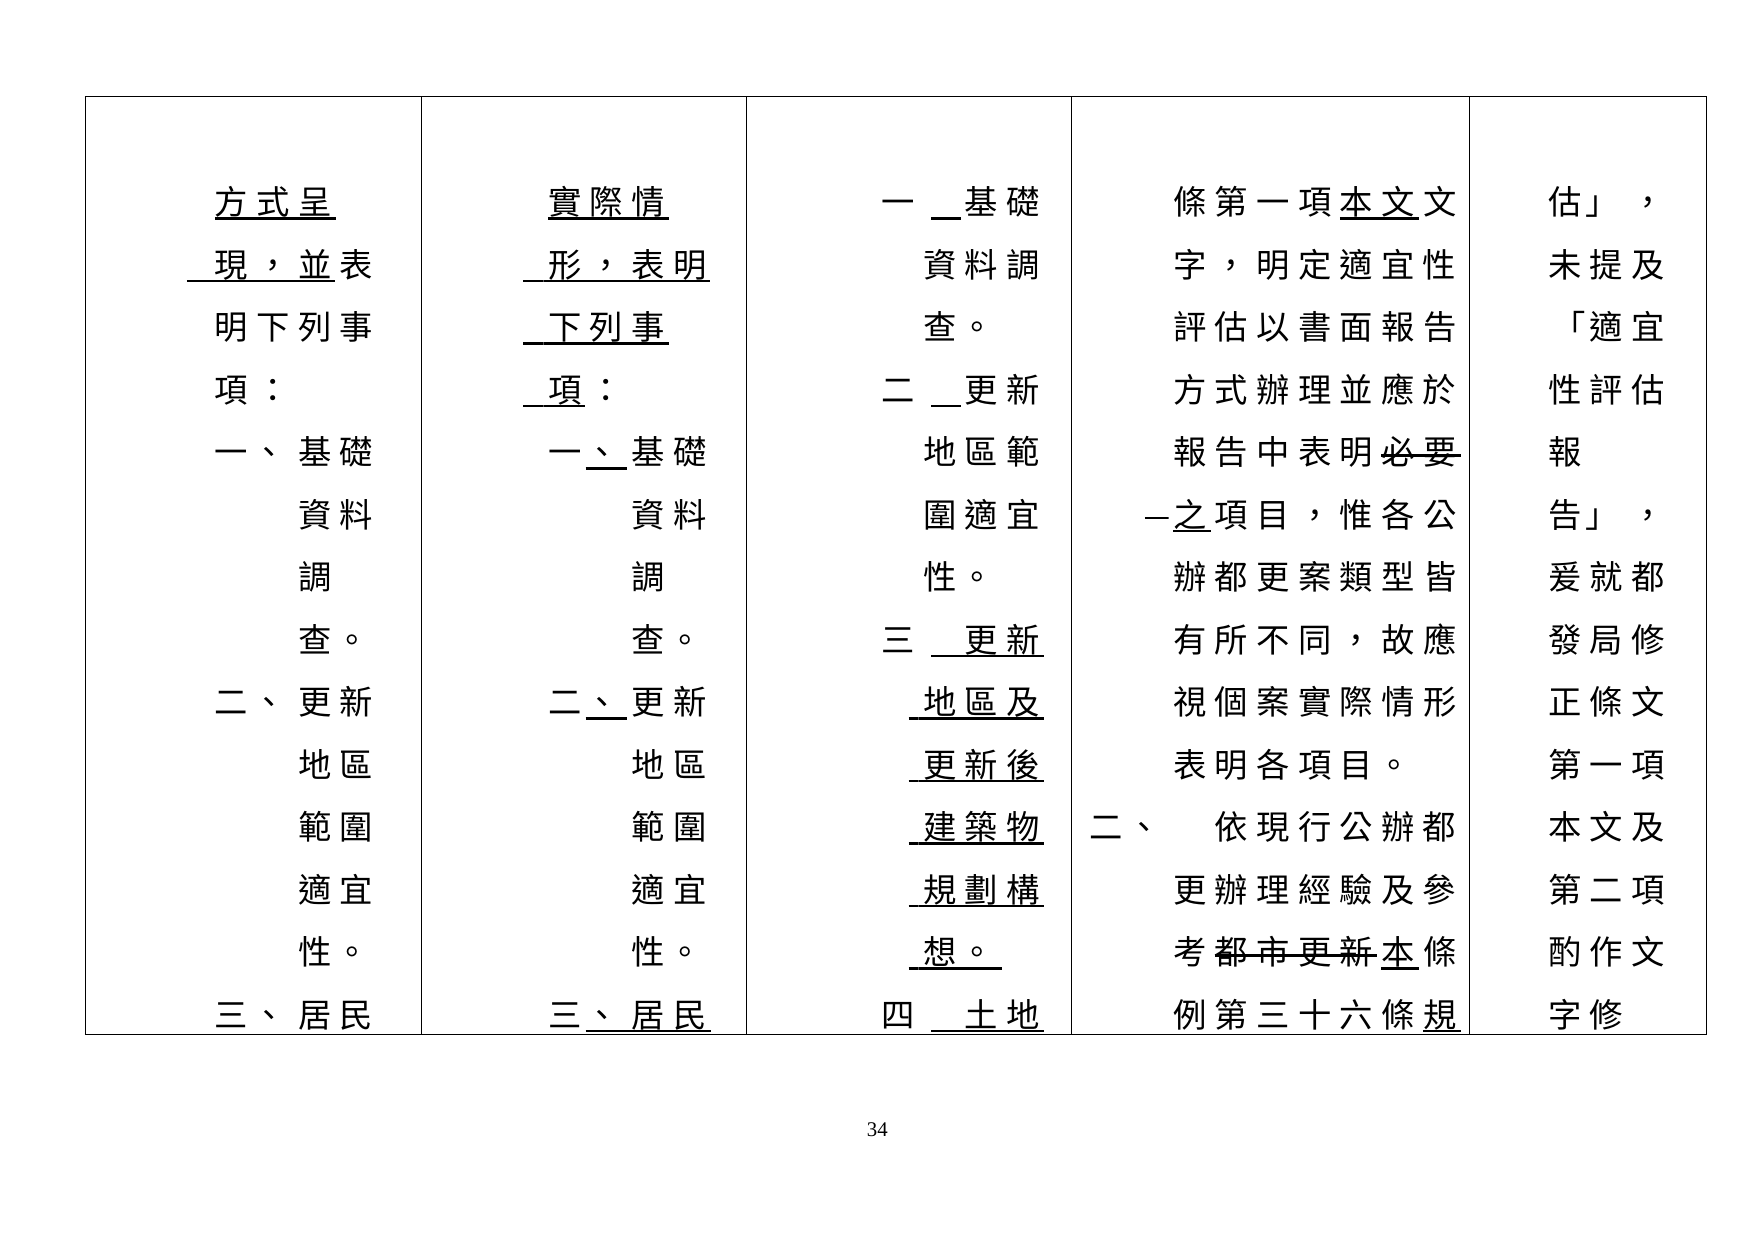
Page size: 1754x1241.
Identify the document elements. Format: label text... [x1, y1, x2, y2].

table_cell 條第一項本文文字，明定適宜性評估以書面報告方式辦理並應於報告中表明必要之項目，惟各公辦都更案類型皆有所不同，故應視個案實際情形表明各項目。 二、 依現行公辦都更辦理經驗及參考都市更新本條例第三十六條規 [1072, 97, 1469, 1033]
table_cell 方式呈現，並表明下列事項： 一、基礎資料調查。 二、更新地區範圍適宜性。 三、居民 [86, 97, 421, 1033]
table_cell 估」，未提及「適宜性評估報告」，爰就都發局修正條文第一項本文及第二項酌作文字修 [1470, 97, 1706, 1033]
table_cell 一 基礎資料調查。 二 更新地區範圍適宜性。 三 更新地區及更新後建築物規劃構想。 四 土地 [747, 97, 1071, 1033]
table_cell 實際情形，表明下列事項： 一、基礎資料調查。 二、更新地區範圍適宜性。 三、居民 [422, 97, 746, 1033]
